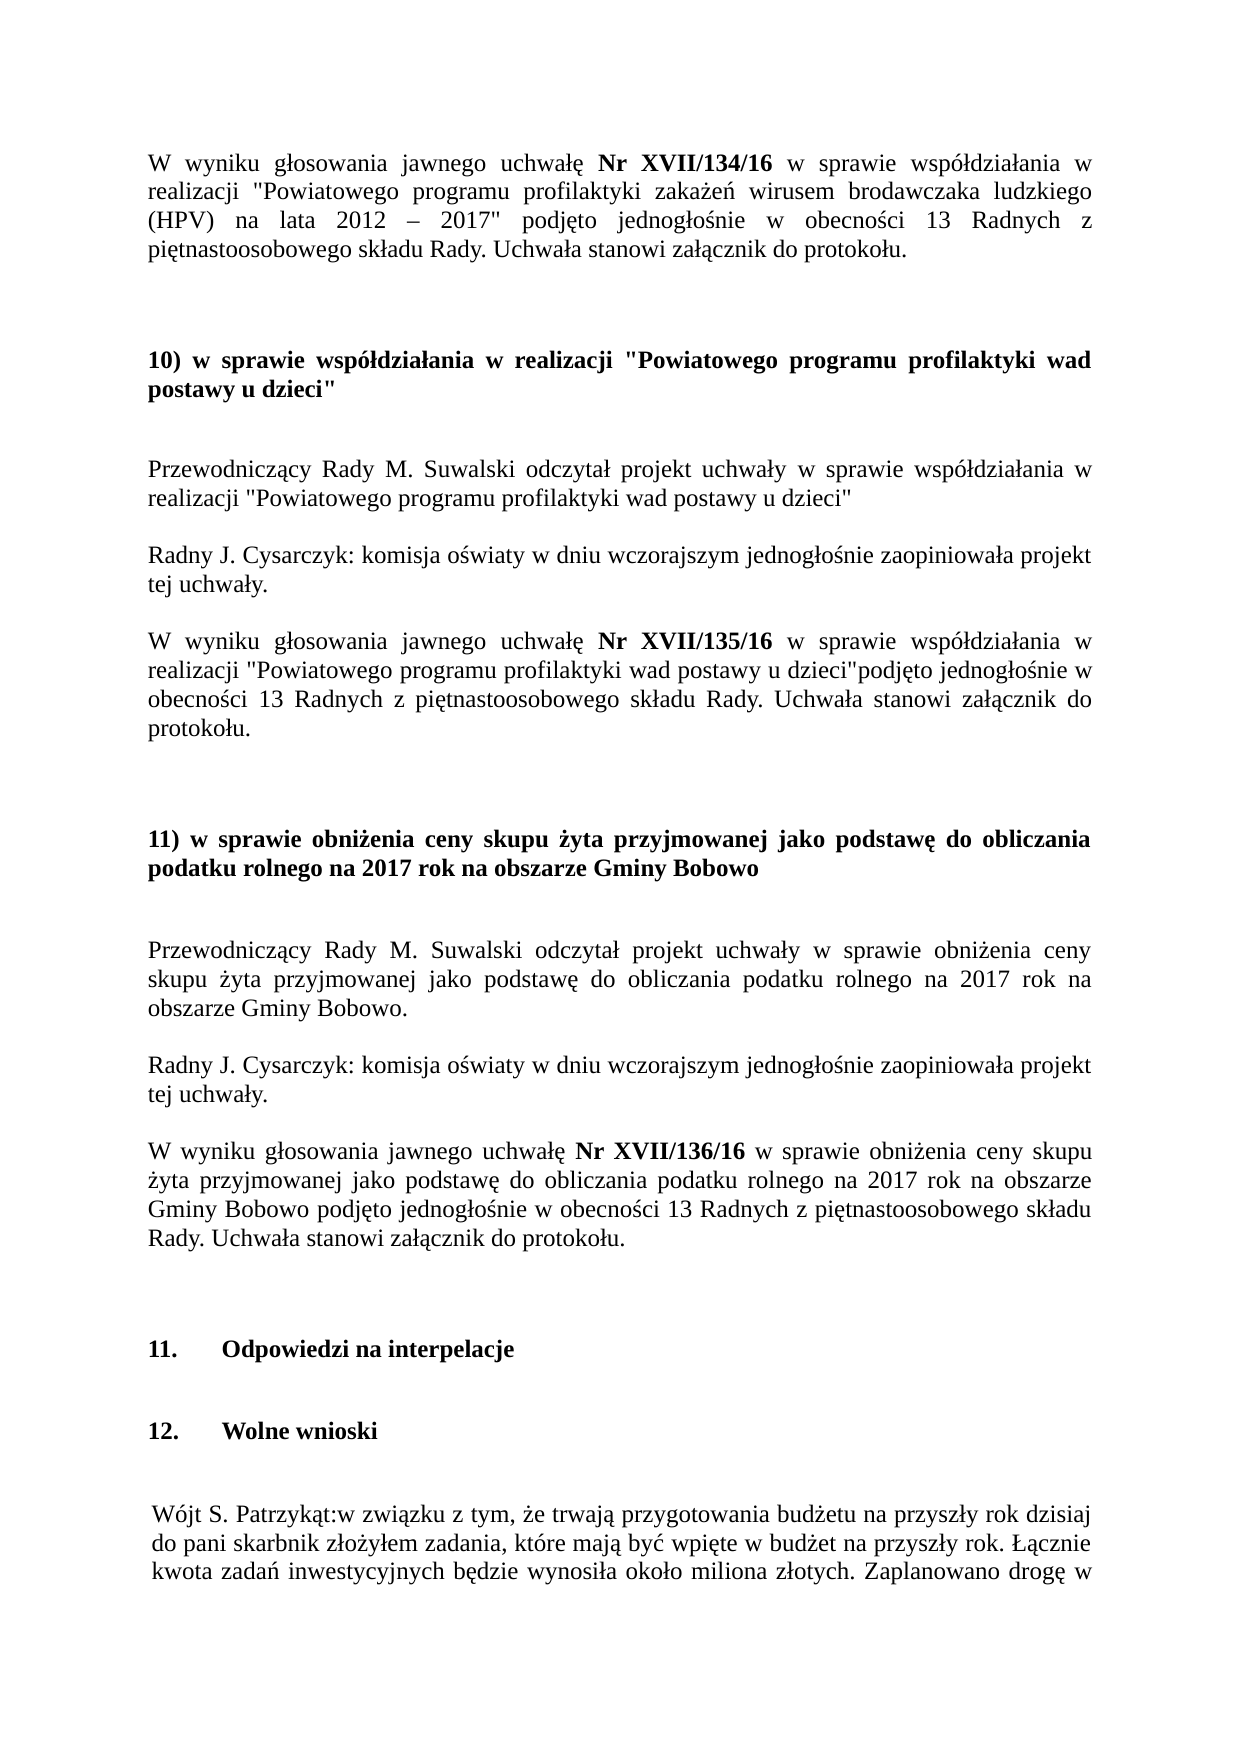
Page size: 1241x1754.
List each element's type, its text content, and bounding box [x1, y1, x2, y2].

text Przewodniczący Rady M. Suwalski odczytał projekt uchwały w sprawie obniżenia ceny skupu żyta przyjmowanej jako podstawę do obliczania podatku rolnego na 2017 rok na obszarze Gminy Bobowo. [148, 935, 1093, 1021]
text 10) w sprawie współdziałania w realizacji "Powiatowego programu profilaktyki wad postawy u dzieci" [148, 345, 1093, 403]
text W wyniku głosowania jawnego uchwałę Nr XVII/136/16 w sprawie obniżenia ceny skupu żyta przyjmowanej jako podstawę do obliczania podatku rolnego na 2017 rok na obszarze Gminy Bobowo podjęto jednogłośnie w obecności 13 Radnych z piętnastoosobowego składu Rady. Uchwała stanowi załącznik do protokołu. [148, 1136, 1093, 1251]
text Radny J. Cysarczyk: komisja oświaty w dniu wczorajszym jednogłośnie zaopiniowała projekt tej uchwały. [148, 1050, 1093, 1108]
list Odpowiedzi na interpelacje [148, 1334, 1093, 1363]
text W wyniku głosowania jawnego uchwałę Nr XVII/134/16 w sprawie współdziałania w realizacji "Powiatowego programu profilaktyki zakażeń wirusem brodawczaka ludzkiego (HPV) na lata 2012 – 2017" podjęto jednogłośnie w obecności 13 Radnych z piętnastoosobowego składu Rady. Uchwała stanowi załącznik do protokołu. [148, 148, 1093, 263]
text Wójt S. Patrzykąt:w związku z tym, że trwają przygotowania budżetu na przyszły rok dzisiaj do pani skarbnik złożyłem zadania, które mają być wpięte w budżet na przyszły rok. Łącznie kwota zadań inwestycyjnych będzie wynosiła około miliona złotych. Zaplanowano drogę w [151, 1499, 1093, 1585]
text W wyniku głosowania jawnego uchwałę Nr XVII/135/16 w sprawie współdziałania w realizacji "Powiatowego programu profilaktyki wad postawy u dzieci"podjęto jednogłośnie w obecności 13 Radnych z piętnastoosobowego składu Rady. Uchwała stanowi załącznik do protokołu. [148, 626, 1093, 741]
text 11) w sprawie obniżenia ceny skupu żyta przyjmowanej jako podstawę do obliczania podatku rolnego na 2017 rok na obszarze Gminy Bobowo [148, 824, 1093, 881]
list Wolne wnioski [148, 1416, 1093, 1445]
text Przewodniczący Rady M. Suwalski odczytał projekt uchwały w sprawie współdziałania w realizacji "Powiatowego programu profilaktyki wad postawy u dzieci" [148, 454, 1093, 511]
text Radny J. Cysarczyk: komisja oświaty w dniu wczorajszym jednogłośnie zaopiniowała projekt tej uchwały. [148, 540, 1093, 598]
